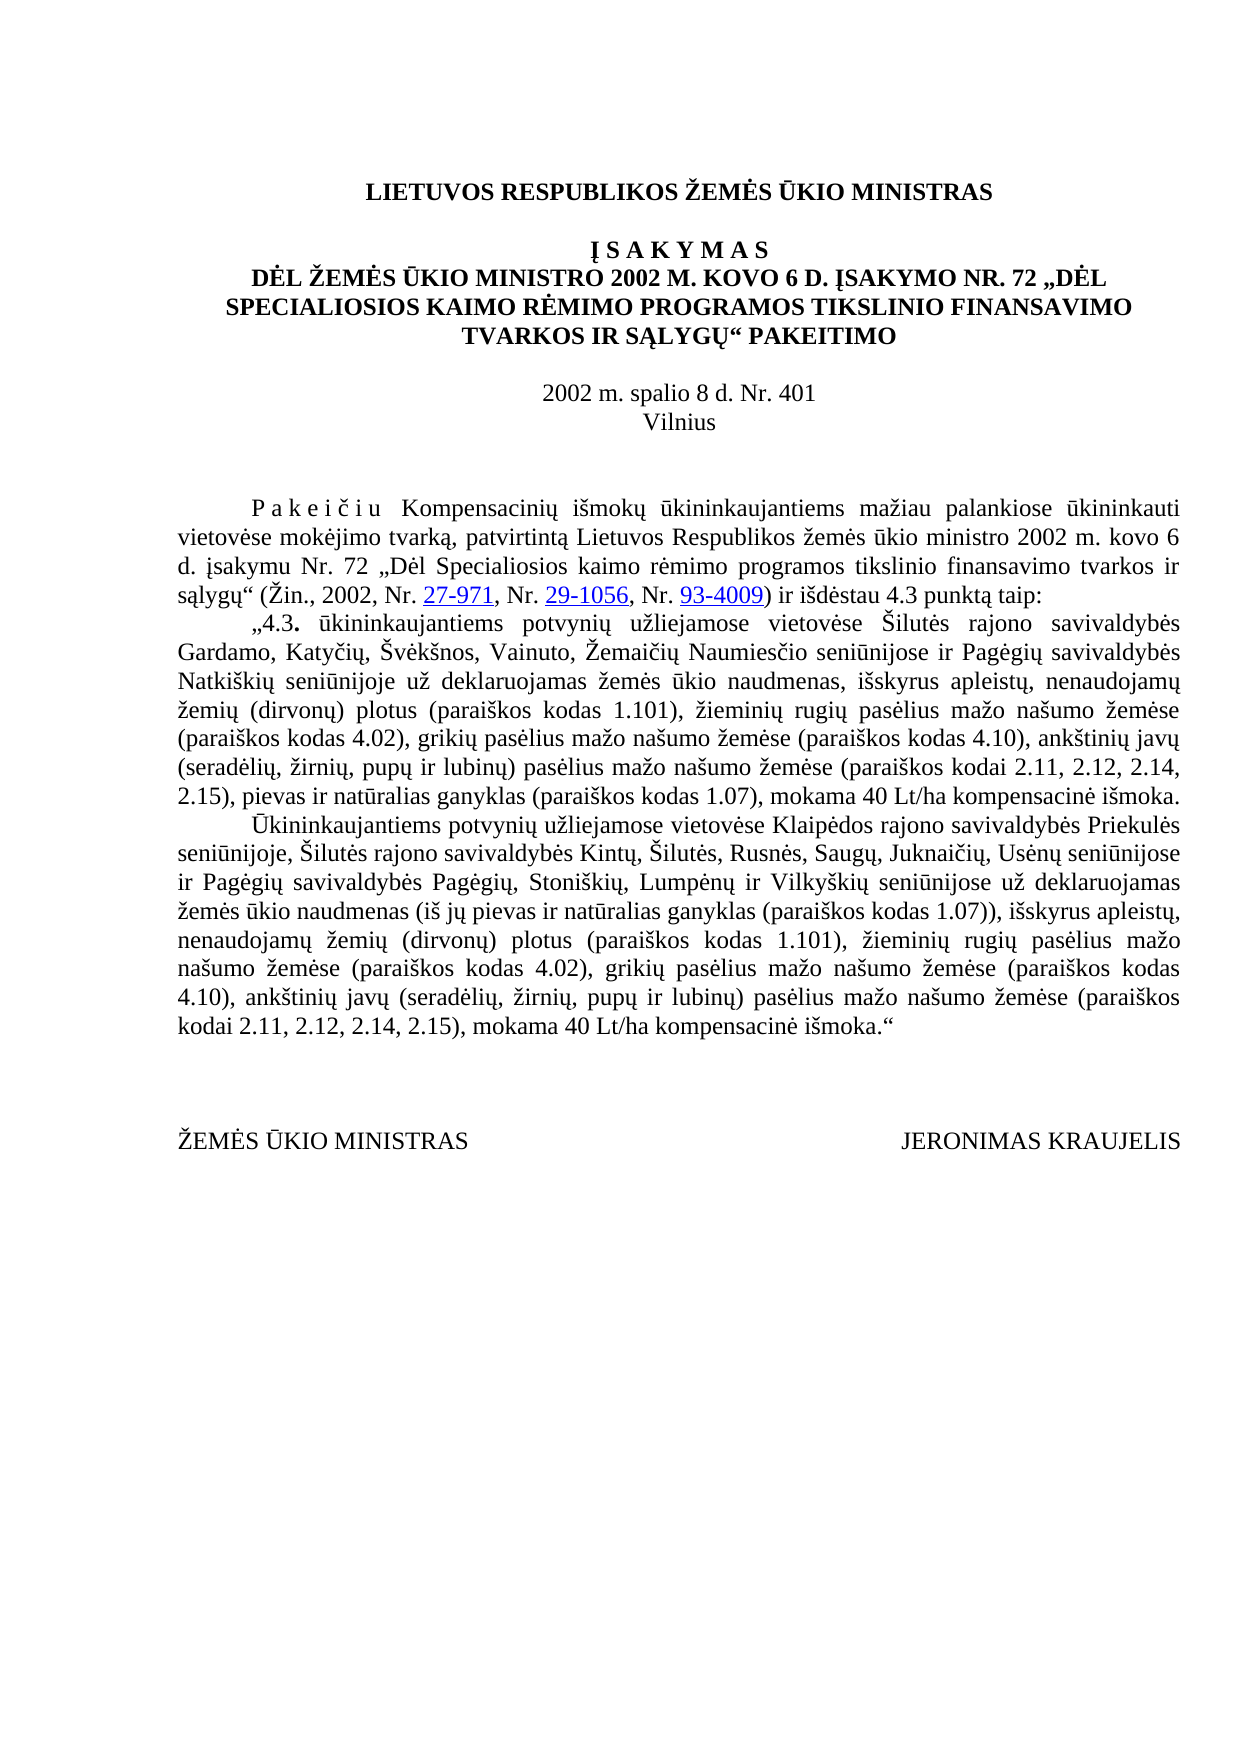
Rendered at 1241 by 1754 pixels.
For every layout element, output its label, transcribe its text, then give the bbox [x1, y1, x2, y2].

text Vilnius [177, 407, 1181, 436]
text ŽEMĖS ŪKIO MINISTRAS JERONIMAS KRAUJELIS [177, 1126, 1181, 1155]
text DĖL ŽEMĖS ŪKIO MINISTRO 2002 M. KOVO 6 D. ĮSAKYMO NR. 72 „DĖL SPECIALIOSIOS KAIMO RĖMIMO PROGRAMOS TIKSLINIO FINANSAVIMO TVARKOS IR SĄLYGŲ“ PAKEITIMO [177, 263, 1181, 350]
text 2002 m. spalio 8 d. Nr. 401 [177, 378, 1181, 407]
text Ūkininkaujantiems potvynių užliejamose vietovėse Klaipėdos rajono savivaldybės Priekulės seniūnijoje, Šilutės rajono savivaldybės Kintų, Šilutės, Rusnės, Saugų, Juknaičių, Usėnų seniūnijose ir Pagėgių savivaldybės Pagėgių, Stoniškių, Lumpėnų ir Vilkyškių seniūnijose už deklaruojamas žemės ūkio naudmenas (iš jų pievas ir natūralias ganyklas (paraiškos kodas 1.07)), išskyrus apleistų, nenaudojamų žemių (dirvonų) plotus (paraiškos kodas 1.101), žieminių rugių pasėlius mažo našumo žemėse (paraiškos kodas 4.02), grikių pasėlius mažo našumo žemėse (paraiškos kodas 4.10), ankštinių javų (seradėlių, žirnių, pupų ir lubinų) pasėlius mažo našumo žemėse (paraiškos kodai 2.11, 2.12, 2.14, 2.15), mokama 40 Lt/ha kompensacinė išmoka.“ [177, 810, 1181, 1040]
text „4.3. ūkininkaujantiems potvynių užliejamose vietovėse Šilutės rajono savivaldybės Gardamo, Katyčių, Švėkšnos, Vainuto, Žemaičių Naumiesčio seniūnijose ir Pagėgių savivaldybės Natkiškių seniūnijoje už deklaruojamas žemės ūkio naudmenas, išskyrus apleistų, nenaudojamų žemių (dirvonų) plotus (paraiškos kodas 1.101), žieminių rugių pasėlius mažo našumo žemėse (paraiškos kodas 4.02), grikių pasėlius mažo našumo žemėse (paraiškos kodas 4.10), ankštinių javų (seradėlių, žirnių, pupų ir lubinų) pasėlius mažo našumo žemėse (paraiškos kodai 2.11, 2.12, 2.14, 2.15), pievas ir natūralias ganyklas (paraiškos kodas 1.07), mokama 40 Lt/ha kompensacinė išmoka. [177, 608, 1181, 810]
text Pakeičiu Kompensacinių išmokų ūkininkaujantiems mažiau palankiose ūkininkauti vietovėse mokėjimo tvarką, patvirtintą Lietuvos Respublikos žemės ūkio ministro 2002 m. kovo 6 d. įsakymu Nr. 72 „Dėl Specialiosios kaimo rėmimo programos tikslinio finansavimo tvarkos ir sąlygų“ (Žin., 2002, Nr. 27-971, Nr. 29-1056, Nr. 93-4009) ir išdėstau 4.3 punktą taip: [177, 493, 1181, 608]
text LIETUVOS RESPUBLIKOS ŽEMĖS ŪKIO MINISTRAS [177, 177, 1181, 206]
text Į S A K Y M A S [177, 235, 1181, 263]
